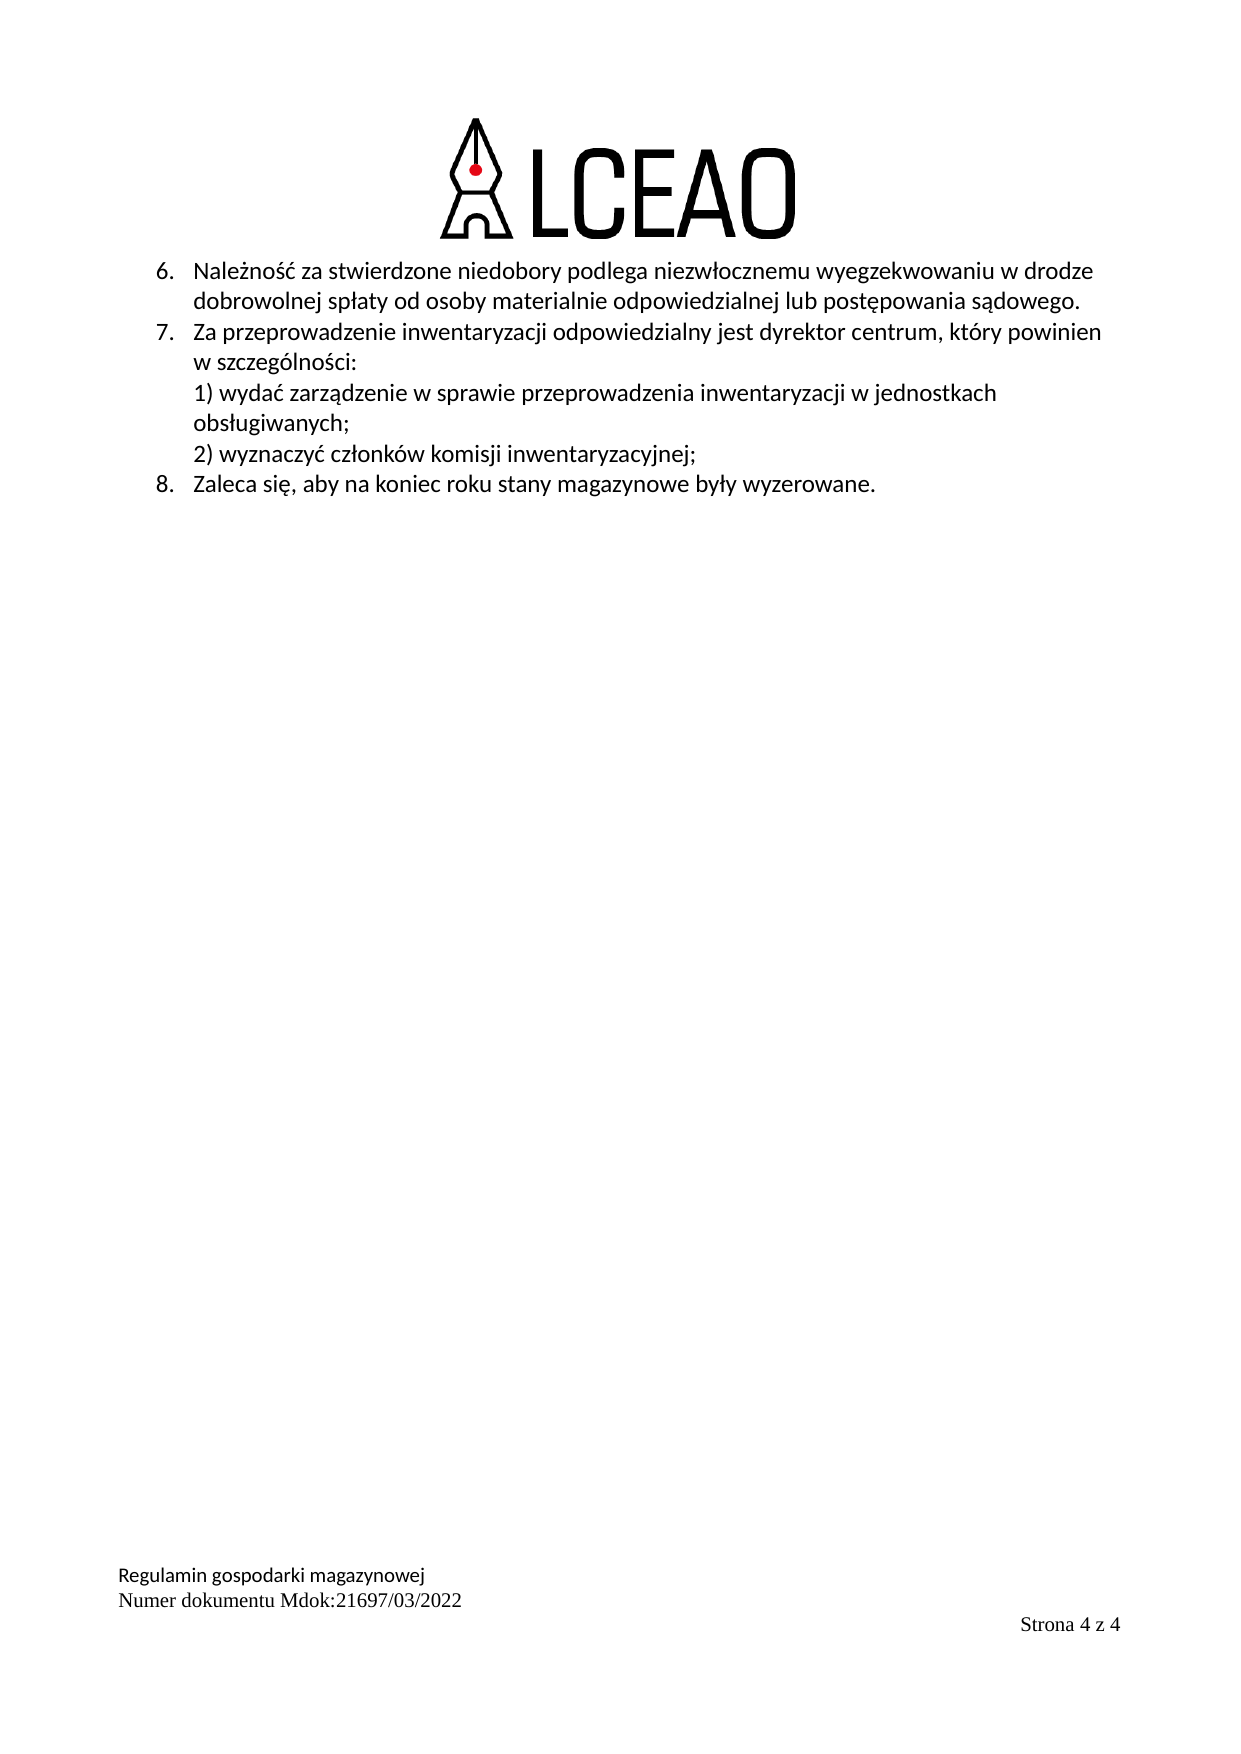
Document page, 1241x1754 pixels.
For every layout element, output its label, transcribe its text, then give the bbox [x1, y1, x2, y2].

list 2) wyznaczyć członków komisji inwentaryzacyjnej; [156, 438, 1122, 469]
list 1) wydać zarządzenie w sprawie przeprowadzenia inwentaryzacji w jednostkach obsługiwanych; [156, 377, 1122, 438]
list Za przeprowadzenie inwentaryzacji odpowiedzialny jest dyrektor centrum, który powinien w szczególności: [156, 316, 1122, 377]
list Należność za stwierdzone niedobory podlega niezwłocznemu wyegzekwowaniu w drodze dobrowolnej spłaty od osoby materialnie odpowiedzialnej lub postępowania sądowego. [156, 255, 1122, 316]
list Zaleca się, aby na koniec roku stany magazynowe były wyzerowane. [156, 469, 1122, 499]
picture [118, 118, 1123, 255]
